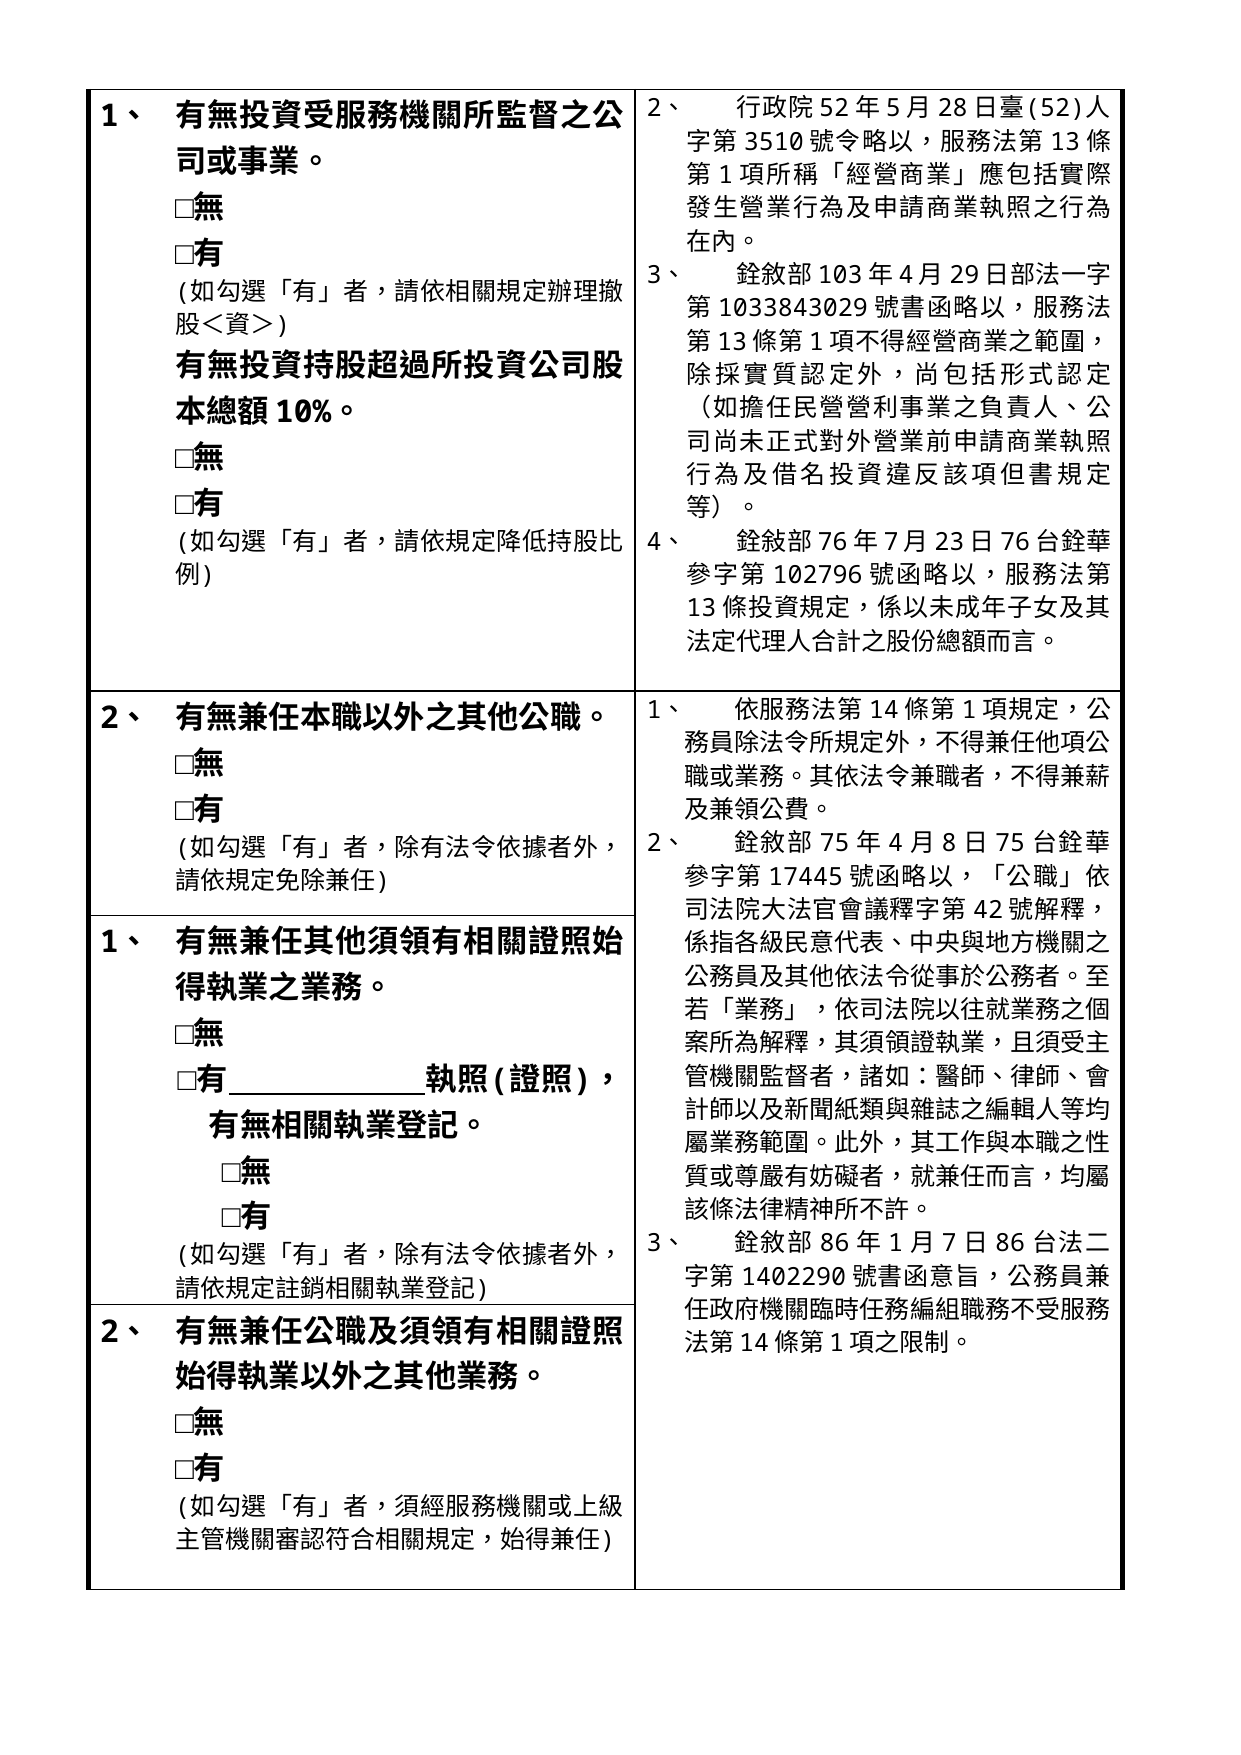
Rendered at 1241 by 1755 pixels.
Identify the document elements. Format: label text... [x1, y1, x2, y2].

table_cell 有無投資受服務機關所監督之公司或事業。 □無 □有 (如勾選「有」者，請依相關規定辦理撤股＜資＞) 有無投資持股超過所投資公司股本總額10%。 □無 □有 (如勾選「有」者，請依規定降低持股比例) [91, 90, 634, 690]
table_cell 依服務法第14條第1項規定，公務員除法令所規定外，不得兼任他項公職或業務。其依法令兼職者，不得兼薪及兼領公費。 銓敘部75年4月8日75台銓華參字第17445號函略以，「公職」依司法院大法官會議釋字第42號解釋，係指各級民意代表、中央與地方機關之公務員及其他依法令從事於公務者。至若「業務」，依司法院以往就業務之個案所為解釋，其須領證執業，且須受主管機關監督者，諸如：醫師、律師、會計師以及新聞紙類與雜誌之編輯人等均屬業務範圍。此外，其工作與本職之性質或尊嚴有妨礙者，就兼任而言，均屬該條法律精神所不許。 銓敘部86年1月7日86台法二字第1402290號書函意旨，公務員兼任政府機關臨時任務編組職務不受服務法第14條第1項之限制。 [636, 692, 1120, 1589]
table_cell 依公務員服務法(以下簡稱服務法)第13條第1項規定，公務員不得經營商業或投機事業。但投資於非屬其服務機關監督之農、工、礦、交通或新聞出版事業，為股份有限公司股東，兩合公司之有限責任股東，或非執行業務之有限公司股東，而其所有股份總額未超過其所投資公司股本總額百分之十者，不在此限。 行政院52年5月28日臺(52)人字第3510號令略以，服務法第13條第1項所稱「經營商業」應包括實際發生營業行為及申請商業執照之行為在內。 銓敘部103年4月29日部法一字第1033843029號書函略以，服務法第13條第1項不得經營商業之範圍，除採實質認定外，尚包括形式認定（如擔任民營營利事業之負責人、公司尚未正式對外營業前申請商業執照行為及借名投資違反該項但書規定等）。 銓敍部76年7月23日76台銓華參字第102796號函略以，服務法第13條投資規定，係以未成年子女及其法定代理人合計之股份總額而言。 [636, 90, 1120, 690]
table_cell 有無兼任其他須領有相關證照始得執業之業務。 □無 □有 執照(證照)，有無相關執業登記。 □無 □有 (如勾選「有」者，除有法令依據者外，請依規定註銷相關執業登記) [91, 916, 634, 1304]
table_cell 有無兼任公職及須領有相關證照始得執業以外之其他業務。 □無 □有 (如勾選「有」者，須經服務機關或上級主管機關審認符合相關規定，始得兼任) [91, 1305, 634, 1589]
table_cell 有無兼任本職以外之其他公職。 □無 □有 (如勾選「有」者，除有法令依據者外，請依規定免除兼任) [91, 692, 634, 915]
